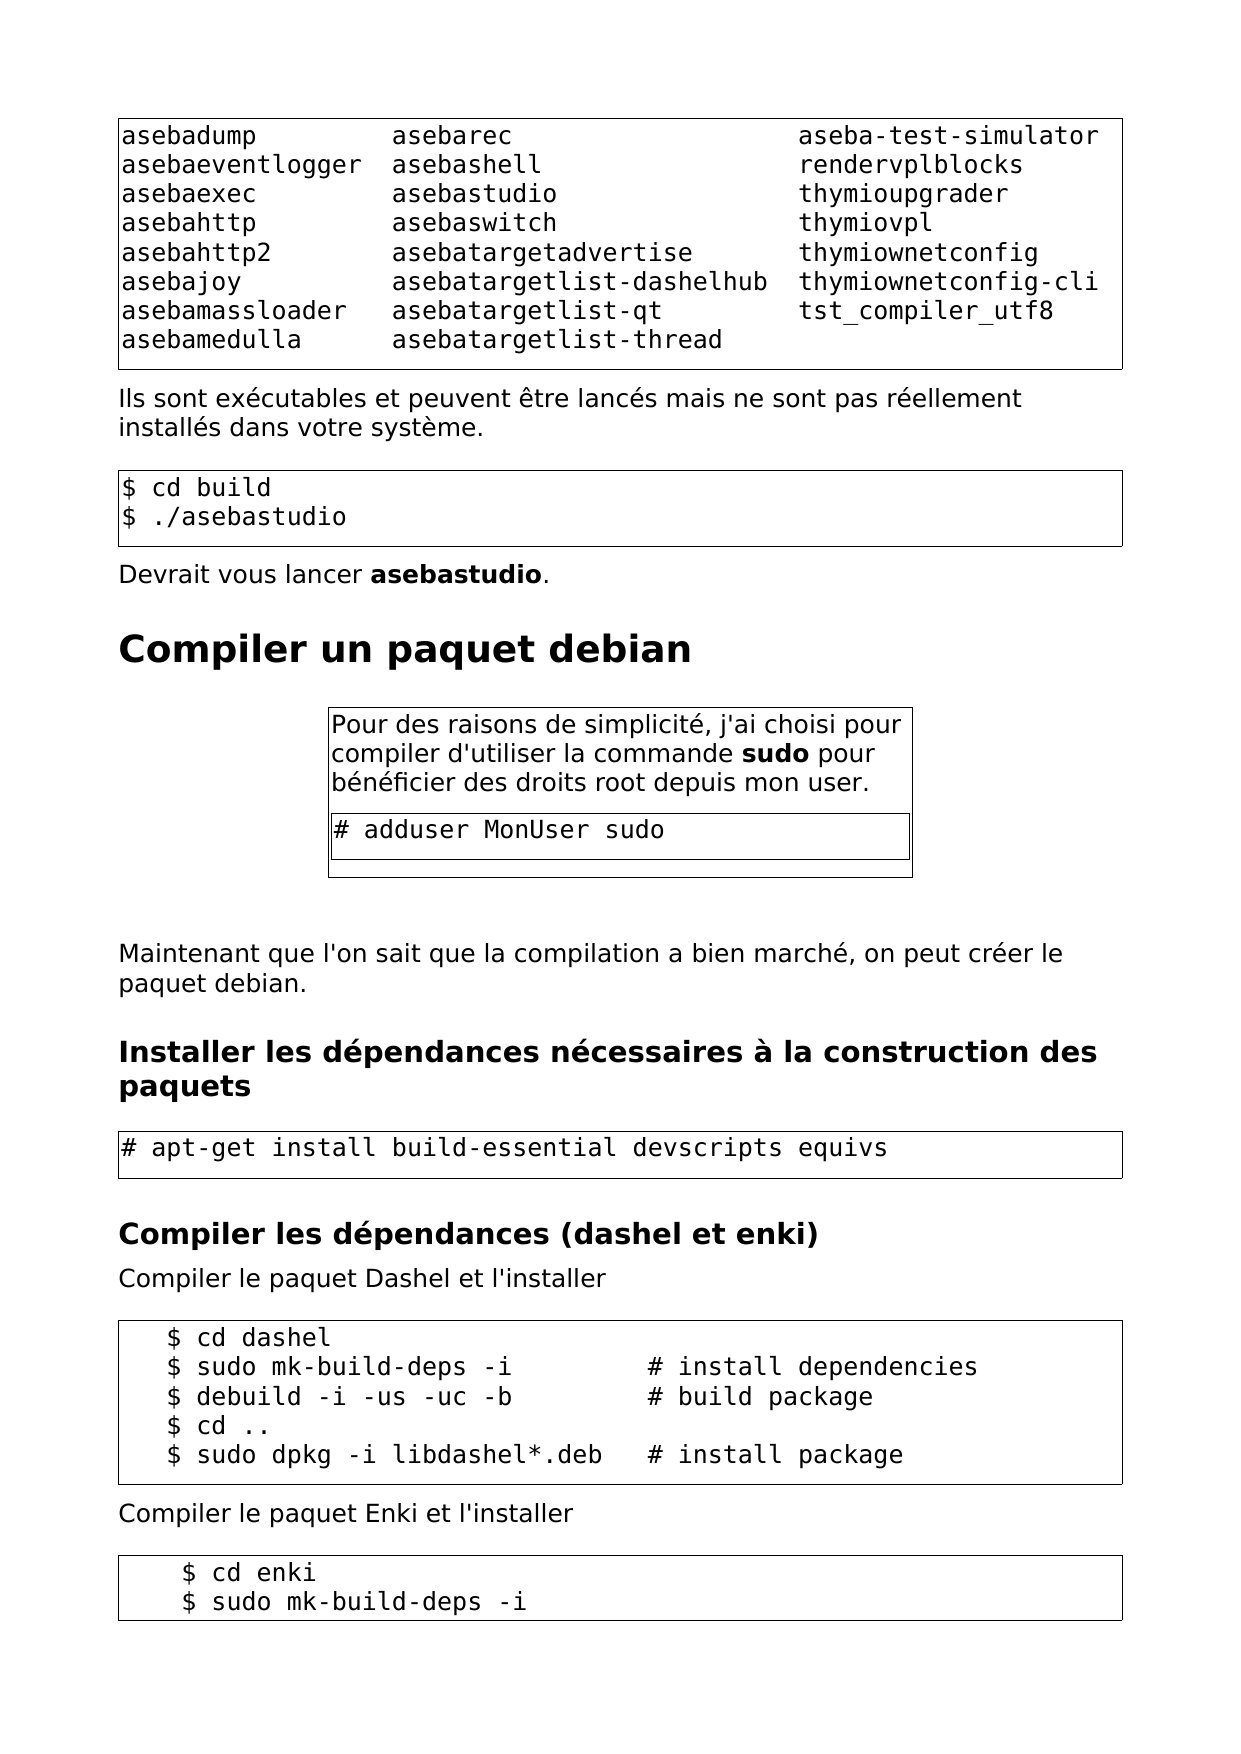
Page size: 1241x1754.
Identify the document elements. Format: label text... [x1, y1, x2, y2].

table_header Pour des raisons de simplicité, j'ai choisi pour compiler d'utiliser la commande sudo pour bénéficier des droits root depuis mon user. [329, 708, 912, 877]
table_header $ cd build $ ./asebastudio [119, 471, 1122, 546]
subtitle Installer les dépendances nécessaires à la construction des paquets [118, 1035, 1122, 1103]
table_header $ cd enki $ sudo mk-build-deps -i [119, 1556, 1122, 1619]
text Compiler le paquet Dashel et l'installer [118, 1264, 1122, 1293]
subtitle Compiler les dépendances (dashel et enki) [118, 1217, 1122, 1251]
text Compiler le paquet Enki et l'installer [118, 1499, 1122, 1528]
table_header asebadump asebarec aseba-test-simulator asebaeventlogger asebashell rendervplblocks asebaexec asebastudio thymioupgrader asebahttp asebaswitch thymiovpl asebahttp2 asebatargetadvertise thymiownetconfig asebajoy asebatargetlist-dashelhub thymiownetconfig-cli asebamassloader asebatargetlist-qt tst_compiler_utf8 asebamedulla asebatargetlist-thread [119, 119, 1122, 369]
text Ils sont exécutables et peuvent être lancés mais ne sont pas réellement installés dans votre système. [118, 384, 1122, 442]
table_header $ cd dashel $ sudo mk-build-deps -i # install dependencies $ debuild -i -us -uc -b # build package $ cd .. $ sudo dpkg -i libdashel*.deb # install package [119, 1321, 1122, 1484]
table_header # apt-get install build-essential devscripts equivs [119, 1132, 1122, 1177]
table_header # adduser MonUser sudo [332, 814, 909, 859]
text Maintenant que l'on sait que la compilation a bien marché, on peut créer le paquet debian. [118, 939, 1122, 998]
text Devrait vous lancer asebastudio. [118, 561, 1122, 590]
subtitle Compiler un paquet debian [118, 627, 1122, 671]
